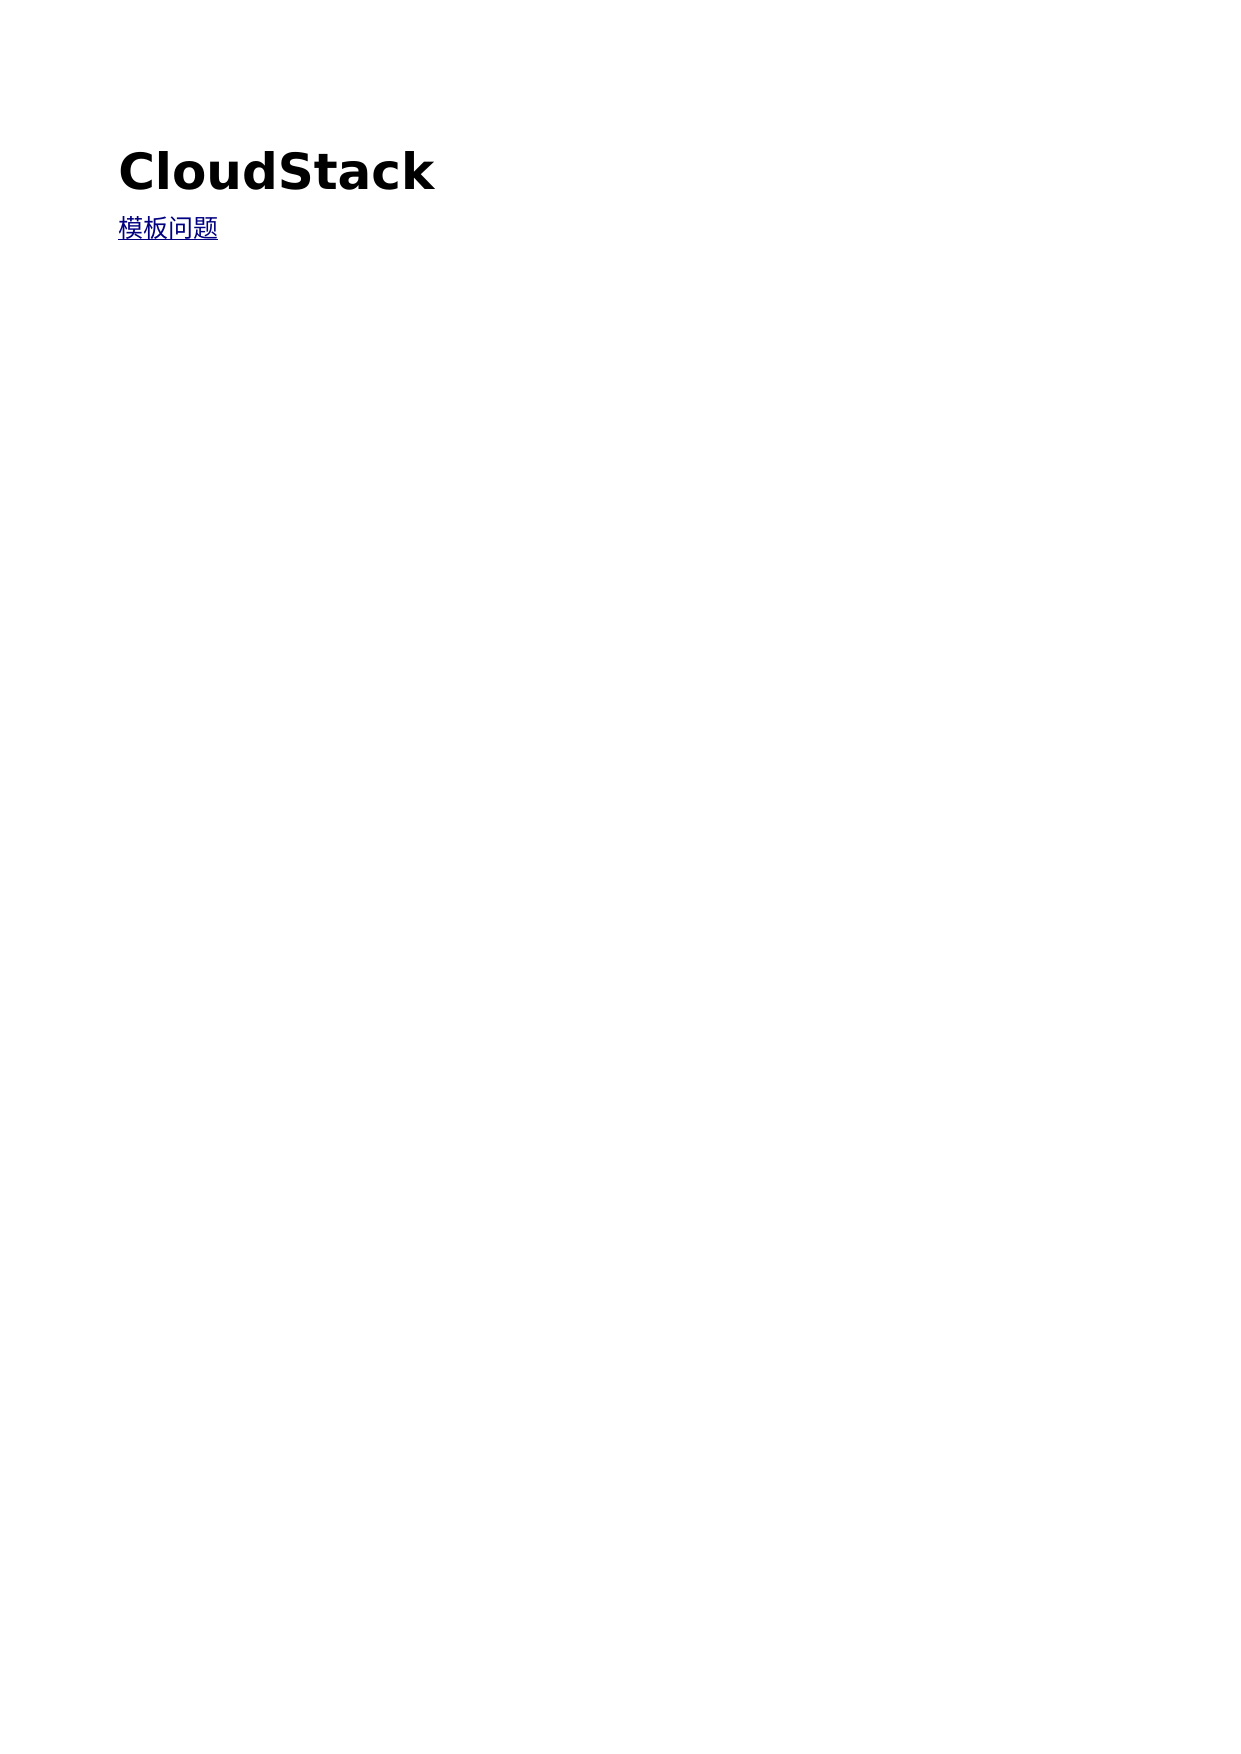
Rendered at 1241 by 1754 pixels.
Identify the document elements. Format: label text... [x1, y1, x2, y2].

subtitle CloudStack [118, 143, 1122, 201]
text 模板问题 [118, 214, 1122, 243]
